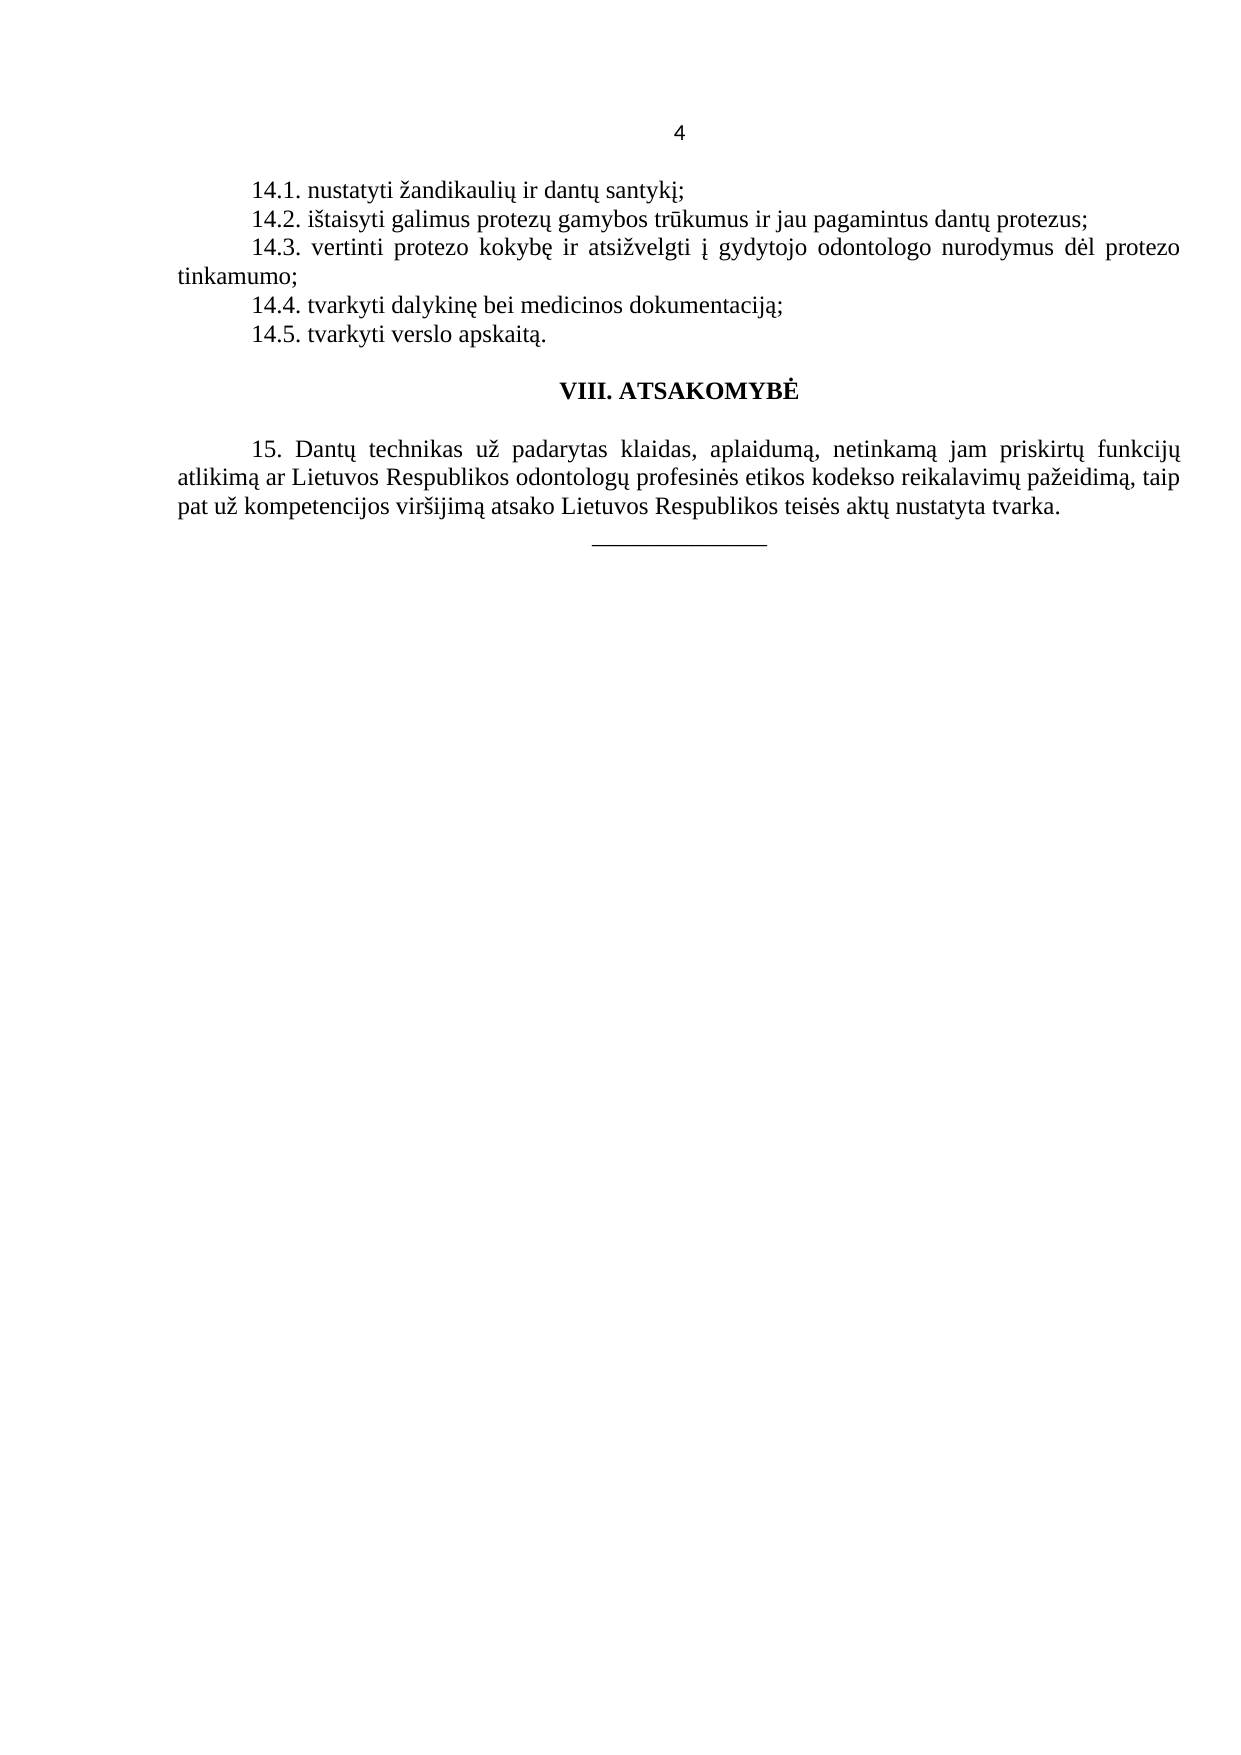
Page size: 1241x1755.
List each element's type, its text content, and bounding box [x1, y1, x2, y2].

text 14.1. nustatyti žandikaulių ir dantų santykį; [177, 175, 1181, 204]
text VIII. ATSAKOMYBĖ [177, 376, 1181, 405]
text 15. Dantų technikas už padarytas klaidas, aplaidumą, netinkamą jam priskirtų funkcijų atlikimą ar Lietuvos Respublikos odontologų profesinės etikos kodekso reikalavimų pažeidimą, taip pat už kompetencijos viršijimą atsako Lietuvos Respublikos teisės aktų nustatyta tvarka. [177, 434, 1181, 520]
text 14.4. tvarkyti dalykinę bei medicinos dokumentaciją; [177, 290, 1181, 319]
text ______________ [177, 520, 1181, 549]
text 14.5. tvarkyti verslo apskaitą. [177, 319, 1181, 347]
text 14.2. ištaisyti galimus protezų gamybos trūkumus ir jau pagamintus dantų protezus; [177, 204, 1181, 232]
text 14.3. vertinti protezo kokybę ir atsižvelgti į gydytojo odontologo nurodymus dėl protezo tinkamumo; [177, 232, 1181, 290]
